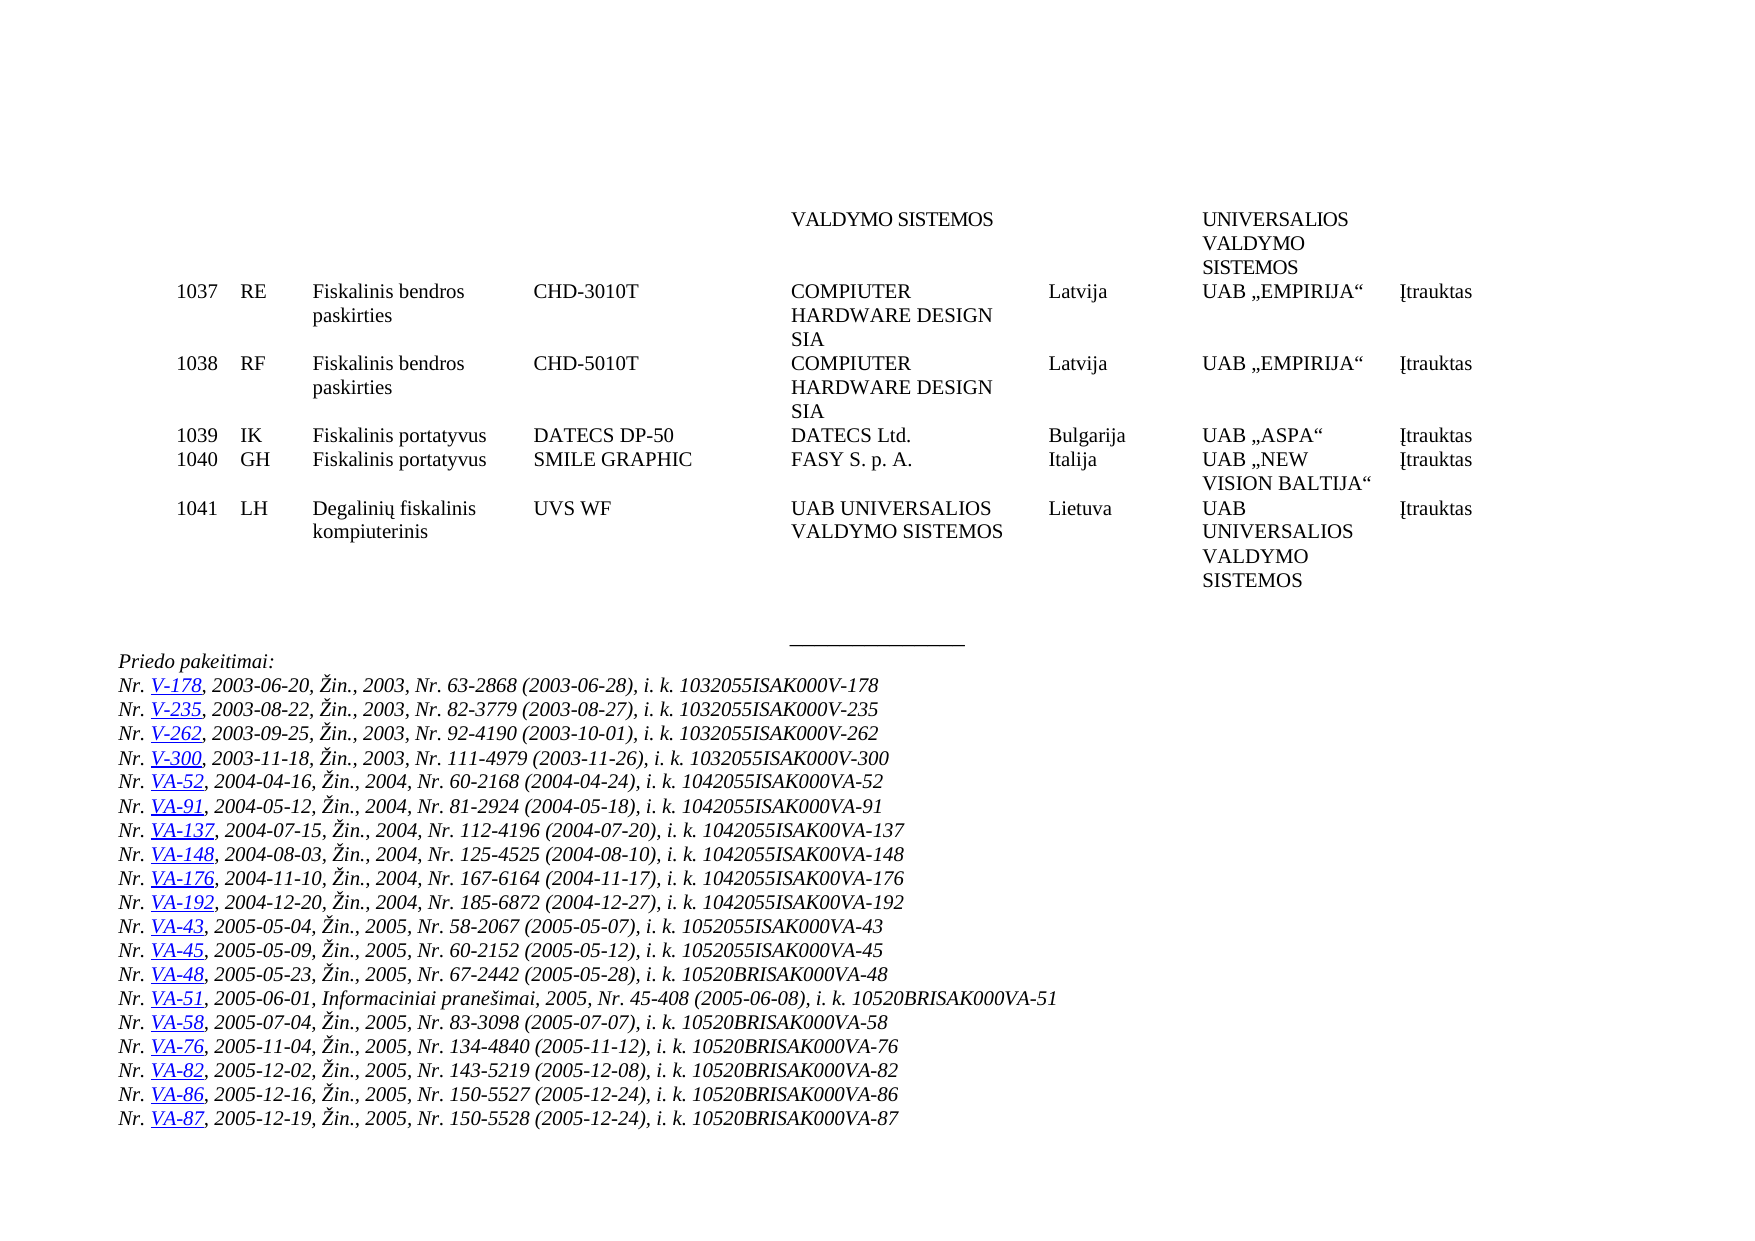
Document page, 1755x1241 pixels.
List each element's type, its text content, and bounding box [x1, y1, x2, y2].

table_cell LH [229, 495, 301, 592]
table_cell Degalinių fiskalinis kompiuterinis [301, 495, 522, 592]
table_cell Bulgarija [1037, 423, 1191, 447]
table_cell SMILE GRAPHIC [522, 447, 779, 495]
table_cell GH [229, 447, 301, 495]
text Nr. VA-76, 2005-11-04, Žin., 2005, Nr. 134-4840 (2005-11-12), i. k. 10520BRISAK000VA-76 [118, 1034, 1636, 1058]
text Nr. VA-51, 2005-06-01, Informaciniai pranešimai, 2005, Nr. 45-408 (2005-06-08), i. k. 10520BRISAK000VA-51 [118, 986, 1636, 1010]
table_cell Įtrauktas [1388, 447, 1536, 495]
text Nr. V-235, 2003-08-22, Žin., 2003, Nr. 82-3779 (2003-08-27), i. k. 1032055ISAK000V-235 [118, 697, 1636, 721]
table_cell [522, 207, 779, 279]
table_cell 1038 [100, 351, 229, 423]
table_cell Italija [1037, 447, 1191, 495]
table_cell RF [229, 351, 301, 423]
table_cell UVS WF [522, 495, 779, 592]
table_cell Fiskalinis portatyvus [301, 423, 522, 447]
text ______________ [118, 620, 1636, 649]
table_cell [301, 207, 522, 279]
text Nr. VA-192, 2004-12-20, Žin., 2004, Nr. 185-6872 (2004-12-27), i. k. 1042055ISAK00VA-192 [118, 890, 1636, 914]
text Nr. V-300, 2003-11-18, Žin., 2003, Nr. 111-4979 (2003-11-26), i. k. 1032055ISAK000V-300 [118, 745, 1636, 769]
table_cell UAB UNIVERSALIOS VALDYMO SISTEMOS [1191, 495, 1202, 592]
table_cell UAB UNIVERSALIOS VALDYMO SISTEMOS [1377, 495, 1388, 592]
text Nr. V-262, 2003-09-25, Žin., 2003, Nr. 92-4190 (2003-10-01), i. k. 1032055ISAK000V-262 [118, 721, 1636, 745]
table_cell 1040 [100, 447, 229, 495]
table_cell Fiskalinis bendros paskirties [301, 279, 522, 351]
table_cell UAB UNIVERSALIOS VALDYMO SISTEMOS [780, 495, 1037, 592]
text Nr. VA-148, 2004-08-03, Žin., 2004, Nr. 125-4525 (2004-08-10), i. k. 1042055ISAK00VA-148 [118, 842, 1636, 866]
table_cell Fiskalinis portatyvus [301, 447, 522, 495]
text Nr. VA-58, 2005-07-04, Žin., 2005, Nr. 83-3098 (2005-07-07), i. k. 10520BRISAK000VA-58 [118, 1010, 1636, 1034]
table_cell UAB „NEW VISION BALTIJA“ [1191, 447, 1388, 495]
table_cell CHD-5010T [522, 351, 779, 423]
table_cell COMPIUTER HARDWARE DESIGN SIA [780, 279, 1037, 351]
table_cell [1037, 207, 1191, 279]
table_cell [1388, 207, 1536, 279]
table_cell 1037 [100, 279, 229, 351]
text Nr. VA-137, 2004-07-15, Žin., 2004, Nr. 112-4196 (2004-07-20), i. k. 1042055ISAK00VA-137 [118, 818, 1636, 842]
text Nr. VA-82, 2005-12-02, Žin., 2005, Nr. 143-5219 (2005-12-08), i. k. 10520BRISAK000VA-82 [118, 1058, 1636, 1082]
text Priedo pakeitimai: [118, 649, 1636, 673]
table_cell DATECS DP-50 [522, 423, 779, 447]
text Nr. VA-176, 2004-11-10, Žin., 2004, Nr. 167-6164 (2004-11-17), i. k. 1042055ISAK00VA-176 [118, 866, 1636, 890]
table_cell FASY S. p. A. [780, 447, 1037, 495]
table_cell 1041 [100, 495, 229, 592]
table_cell COMPIUTER HARDWARE DESIGN SIA [780, 351, 1037, 423]
text Nr. V-178, 2003-06-20, Žin., 2003, Nr. 63-2868 (2003-06-28), i. k. 1032055ISAK000V-178 [118, 673, 1636, 697]
table_cell 1039 [100, 423, 229, 447]
text Nr. VA-52, 2004-04-16, Žin., 2004, Nr. 60-2168 (2004-04-24), i. k. 1042055ISAK000VA-52 [118, 769, 1636, 793]
table_cell Lietuva [1037, 495, 1191, 592]
table_cell UAB „EMPIRIJA“ [1191, 279, 1388, 351]
text Nr. VA-43, 2005-05-04, Žin., 2005, Nr. 58-2067 (2005-05-07), i. k. 1052055ISAK000VA-43 [118, 914, 1636, 938]
table_cell UNIVERSALIOS VALDYMO SISTEMOS [1191, 207, 1388, 279]
table_cell Įtrauktas [1388, 279, 1536, 351]
table_cell VALDYMO SISTEMOS [780, 207, 1037, 279]
text Nr. VA-86, 2005-12-16, Žin., 2005, Nr. 150-5527 (2005-12-24), i. k. 10520BRISAK000VA-86 [118, 1082, 1636, 1106]
table_cell Įtrauktas [1388, 423, 1536, 447]
table_cell Latvija [1037, 351, 1191, 423]
table_cell [229, 207, 301, 279]
table_cell UAB „ASPA“ [1191, 423, 1388, 447]
text Nr. VA-48, 2005-05-23, Žin., 2005, Nr. 67-2442 (2005-05-28), i. k. 10520BRISAK000VA-48 [118, 962, 1636, 986]
table_cell DATECS Ltd. [780, 423, 1037, 447]
text Nr. VA-87, 2005-12-19, Žin., 2005, Nr. 150-5528 (2005-12-24), i. k. 10520BRISAK000VA-87 [118, 1106, 1636, 1130]
text Nr. VA-45, 2005-05-09, Žin., 2005, Nr. 60-2152 (2005-05-12), i. k. 1052055ISAK000VA-45 [118, 938, 1636, 962]
table_cell UAB „EMPIRIJA“ [1191, 351, 1388, 423]
table_cell Latvija [1037, 279, 1191, 351]
table_cell CHD-3010T [522, 279, 779, 351]
table_cell Įtrauktas [1388, 495, 1536, 592]
table_cell RE [229, 279, 301, 351]
table_cell Fiskalinis bendros paskirties [301, 351, 522, 423]
text Nr. VA-91, 2004-05-12, Žin., 2004, Nr. 81-2924 (2004-05-18), i. k. 1042055ISAK000VA-91 [118, 793, 1636, 818]
table_cell [100, 207, 229, 279]
table_cell IK [229, 423, 301, 447]
table_cell Įtrauktas [1388, 351, 1536, 423]
